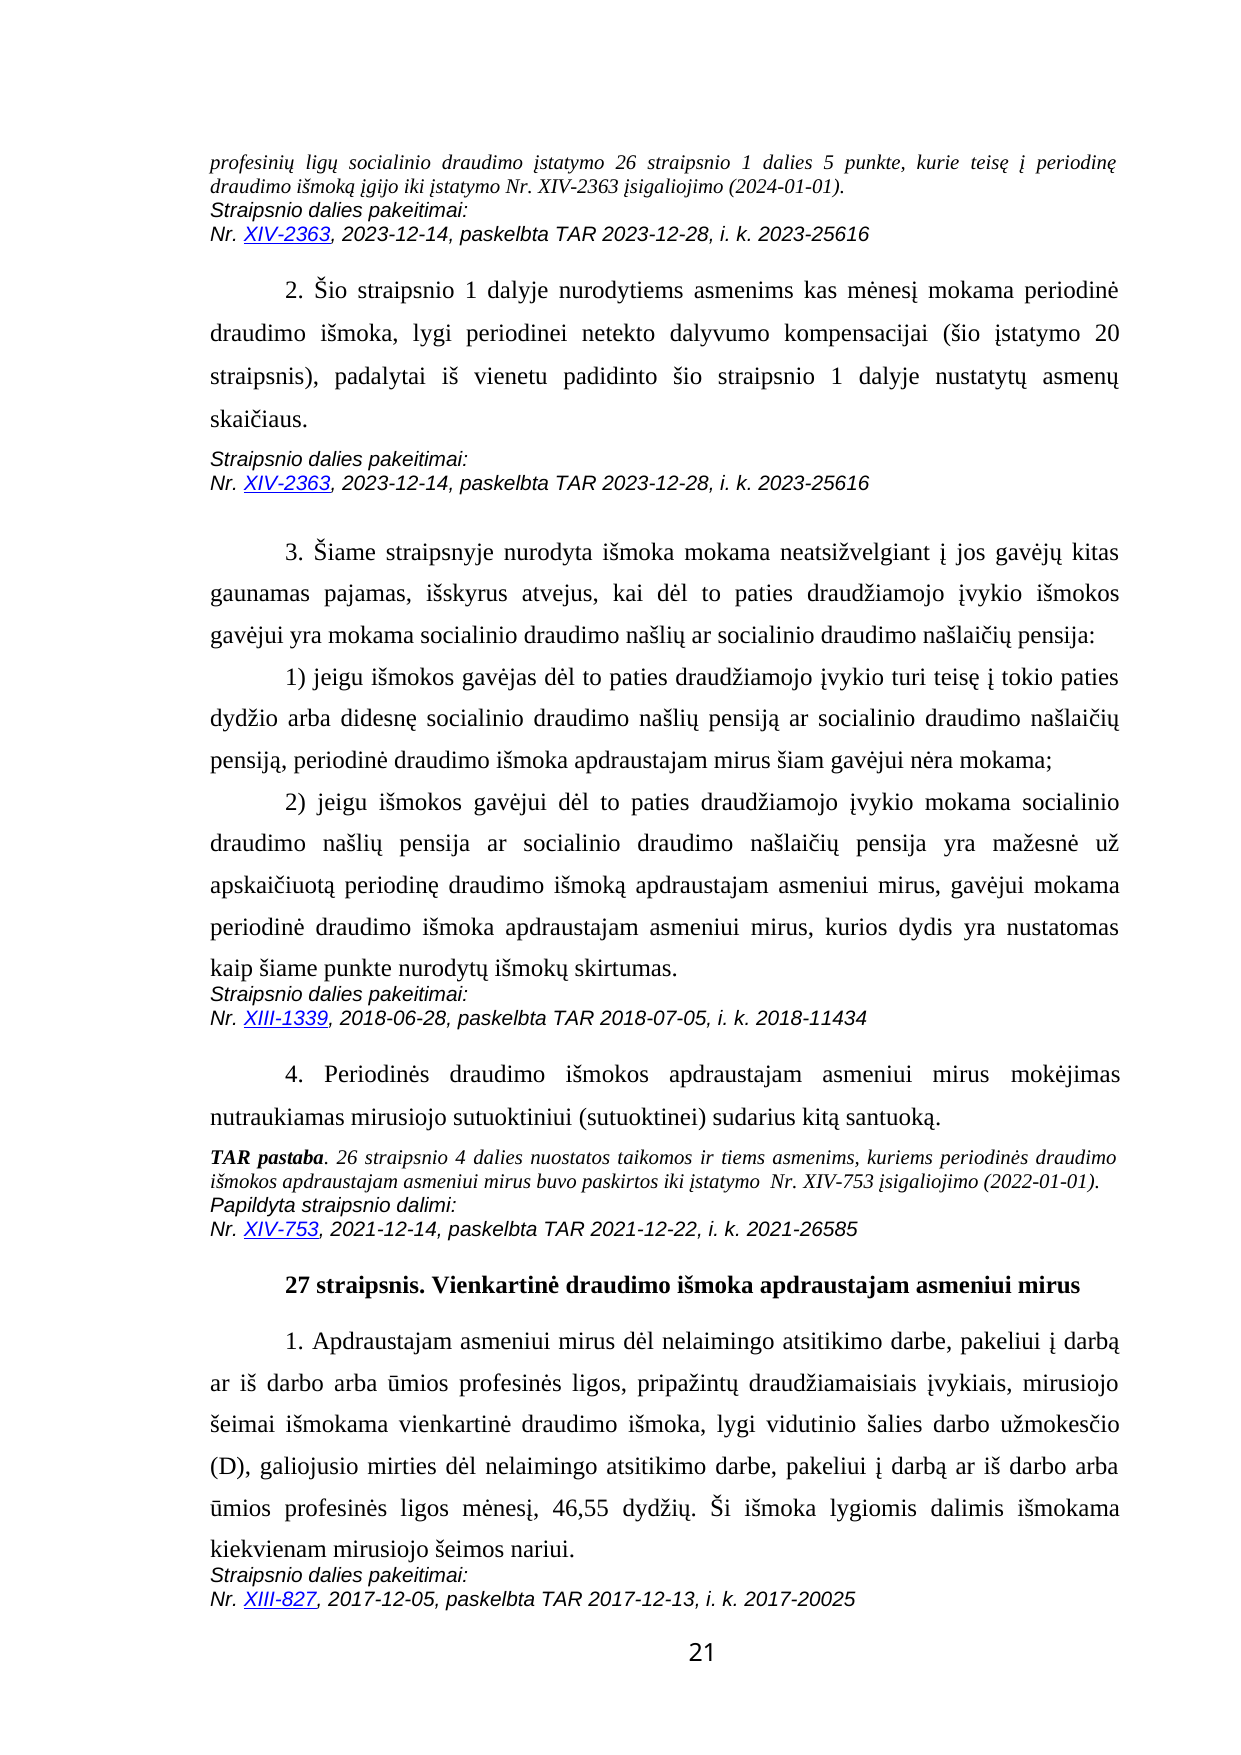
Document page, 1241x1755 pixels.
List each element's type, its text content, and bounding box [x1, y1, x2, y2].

text 3. Šiame straipsnyje nurodyta išmoka mokama neatsižvelgiant į jos gavėjų kitas gaunamas pajamas, išskyrus atvejus, kai dėl to paties draudžiamojo įvykio išmokos gavėjui yra mokama socialinio draudimo našlių ar socialinio draudimo našlaičių pensija: [210, 524, 1120, 649]
text 2. Šio straipsnio 1 dalyje nurodytiems asmenims kas mėnesį mokama periodinė draudimo išmoka, lygi periodinei netekto dalyvumo kompensacijai (šio įstatymo 20 straipsnis), padalytai iš vienetu padidinto šio straipsnio 1 dalyje nustatytų asmenų skaičiaus. [210, 275, 1120, 433]
text Straipsnio dalies pakeitimai: [210, 447, 1120, 471]
text Papildyta straipsnio dalimi: [210, 1193, 1120, 1217]
text Straipsnio dalies pakeitimai: [210, 198, 1120, 222]
text 1) jeigu išmokos gavėjas dėl to paties draudžiamojo įvykio turi teisę į tokio paties dydžio arba didesnę socialinio draudimo našlių pensiją ar socialinio draudimo našlaičių pensiją, periodinė draudimo išmoka apdraustajam mirus šiam gavėjui nėra mokama; [210, 649, 1120, 774]
text Nr. XIV-2363, 2023-12-14, paskelbta TAR 2023-12-28, i. k. 2023-25616 [210, 471, 1120, 495]
text Straipsnio dalies pakeitimai: [210, 1563, 1120, 1587]
text profesinių ligų socialinio draudimo įstatymo 26 straipsnio 1 dalies 5 punkte, kurie teisę į periodinę draudimo išmoką įgijo iki įstatymo Nr. XIV-2363 įsigaliojimo (2024-01-01). [210, 150, 1120, 198]
text 2) jeigu išmokos gavėjui dėl to paties draudžiamojo įvykio mokama socialinio draudimo našlių pensija ar socialinio draudimo našlaičių pensija yra mažesnė už apskaičiuotą periodinę draudimo išmoką apdraustajam asmeniui mirus, gavėjui mokama periodinė draudimo išmoka apdraustajam asmeniui mirus, kurios dydis yra nustatomas kaip šiame punkte nurodytų išmokų skirtumas. [210, 774, 1120, 982]
text 27 straipsnis. Vienkartinė draudimo išmoka apdraustajam asmeniui mirus [210, 1270, 1120, 1299]
text Straipsnio dalies pakeitimai: [210, 982, 1120, 1006]
text 4. Periodinės draudimo išmokos apdraustajam asmeniui mirus mokėjimas nutraukiamas mirusiojo sutuoktiniui (sutuoktinei) sudarius kitą santuoką. [210, 1059, 1120, 1131]
text Nr. XIV-2363, 2023-12-14, paskelbta TAR 2023-12-28, i. k. 2023-25616 [210, 222, 1120, 246]
text Nr. XIII-1339, 2018-06-28, paskelbta TAR 2018-07-05, i. k. 2018-11434 [210, 1006, 1120, 1030]
text TAR pastaba. 26 straipsnio 4 dalies nuostatos taikomos ir tiems asmenims, kuriems periodinės draudimo išmokos apdraustajam asmeniui mirus buvo paskirtos iki įstatymo Nr. XIV-753 įsigaliojimo (2022-01-01). [210, 1145, 1120, 1193]
text Nr. XIV-753, 2021-12-14, paskelbta TAR 2021-12-22, i. k. 2021-26585 [210, 1217, 1120, 1241]
text 1. Apdraustajam asmeniui mirus dėl nelaimingo atsitikimo darbe, pakeliui į darbą ar iš darbo arba ūmios profesinės ligos, pripažintų draudžiamaisiais įvykiais, mirusiojo šeimai išmokama vienkartinė draudimo išmoka, lygi vidutinio šalies darbo užmokesčio (D), galiojusio mirties dėl nelaimingo atsitikimo darbe, pakeliui į darbą ar iš darbo arba ūmios profesinės ligos mėnesį, 46,55 dydžių. Ši išmoka lygiomis dalimis išmokama kiekvienam mirusiojo šeimos nariui. [210, 1313, 1120, 1563]
text Nr. XIII-827, 2017-12-05, paskelbta TAR 2017-12-13, i. k. 2017-20025 [210, 1587, 1120, 1611]
